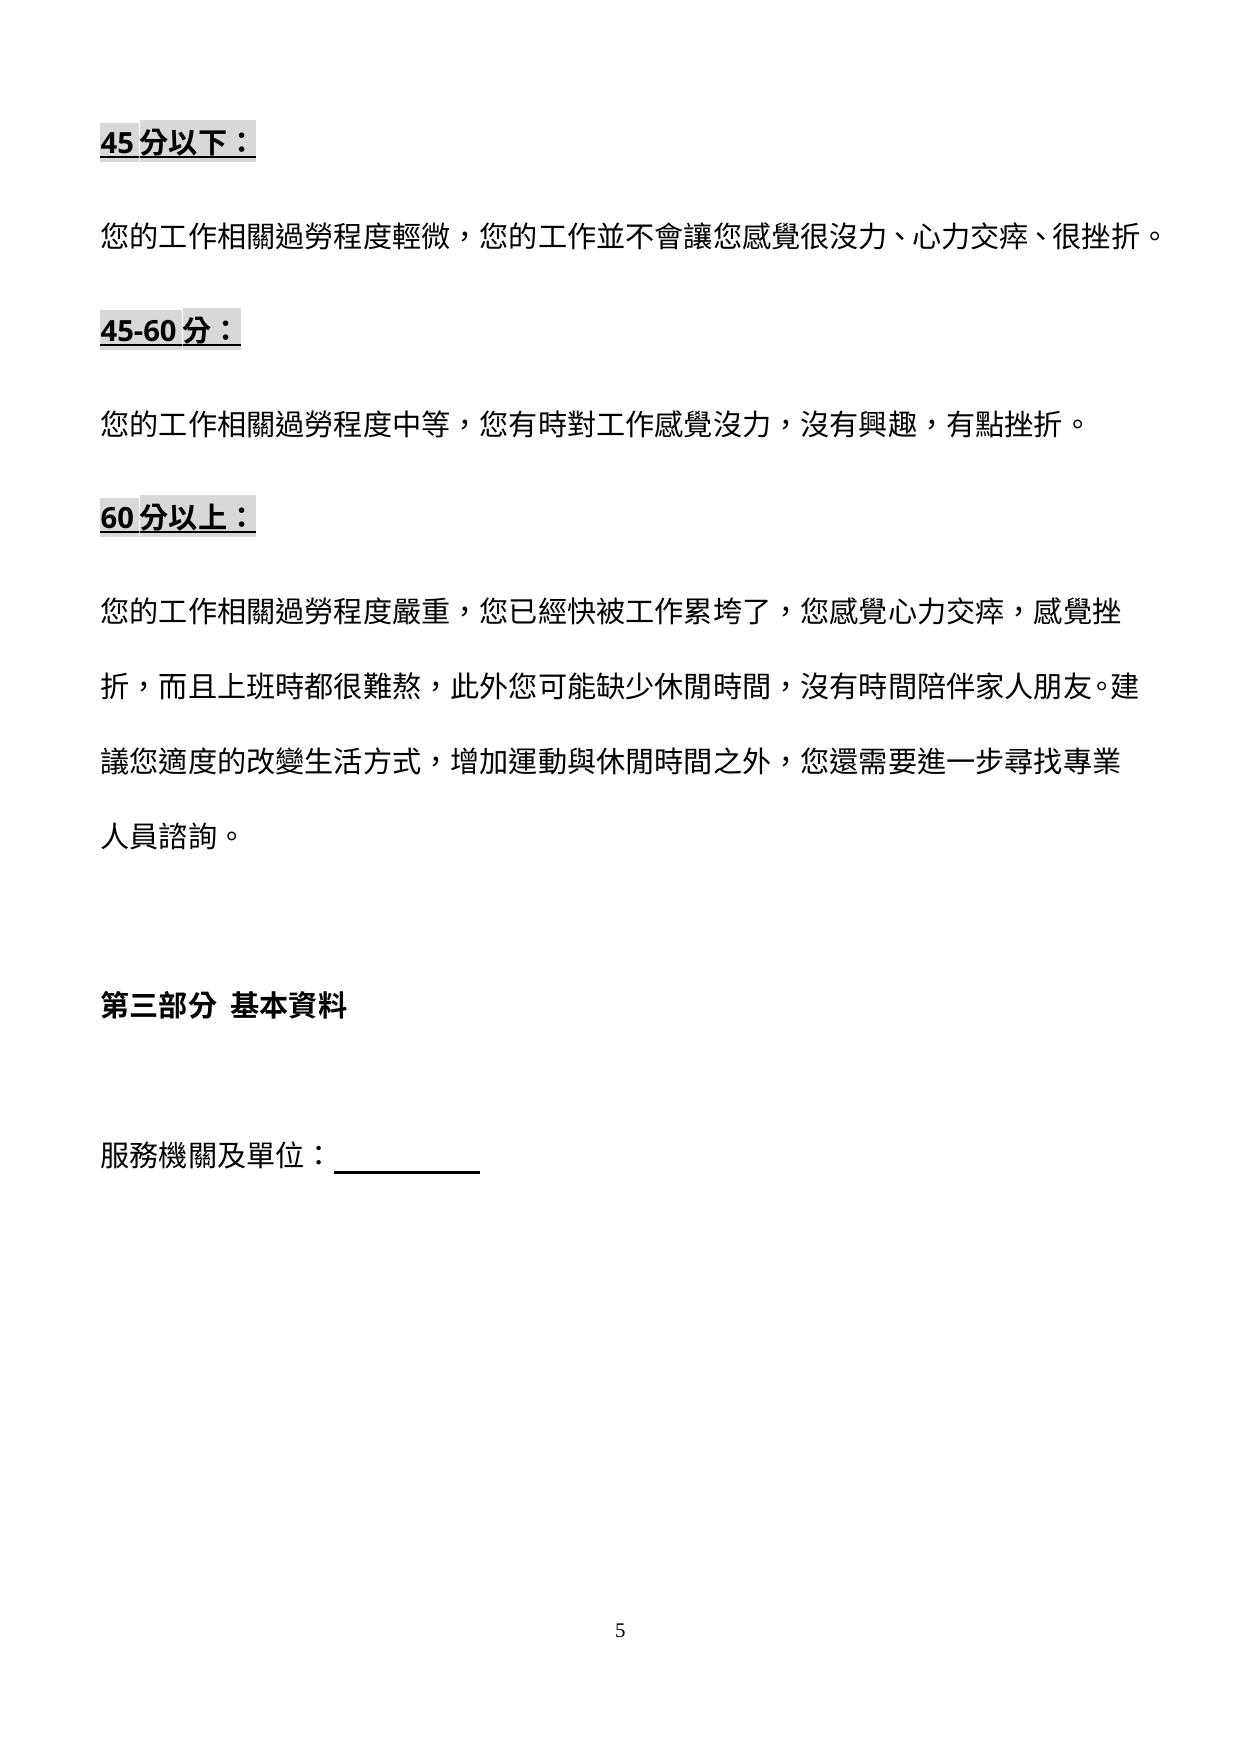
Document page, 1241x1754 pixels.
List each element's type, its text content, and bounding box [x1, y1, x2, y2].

text 45-60分： [100, 291, 1140, 366]
text 45分以下： [100, 104, 1140, 179]
text 第三部分 基本資料 [100, 966, 1140, 1041]
text 60分以上： [100, 479, 1140, 554]
text 服務機關及單位： [100, 1116, 1140, 1191]
text 您的工作相關過勞程度嚴重，您已經快被工作累垮了，您感覺心力交瘁，感覺挫折，而且上班時都很難熬，此外您可能缺少休閒時間，沒有時間陪伴家人朋友。建議您適度的改變生活方式，增加運動與休閒時間之外，您還需要進一步尋找專業人員諮詢。 [100, 573, 1140, 873]
text 您的工作相關過勞程度輕微，您的工作並不會讓您感覺很沒力、心力交瘁、很挫折。 [100, 198, 1140, 273]
text 您的工作相關過勞程度中等，您有時對工作感覺沒力，沒有興趣，有點挫折。 [100, 385, 1140, 460]
